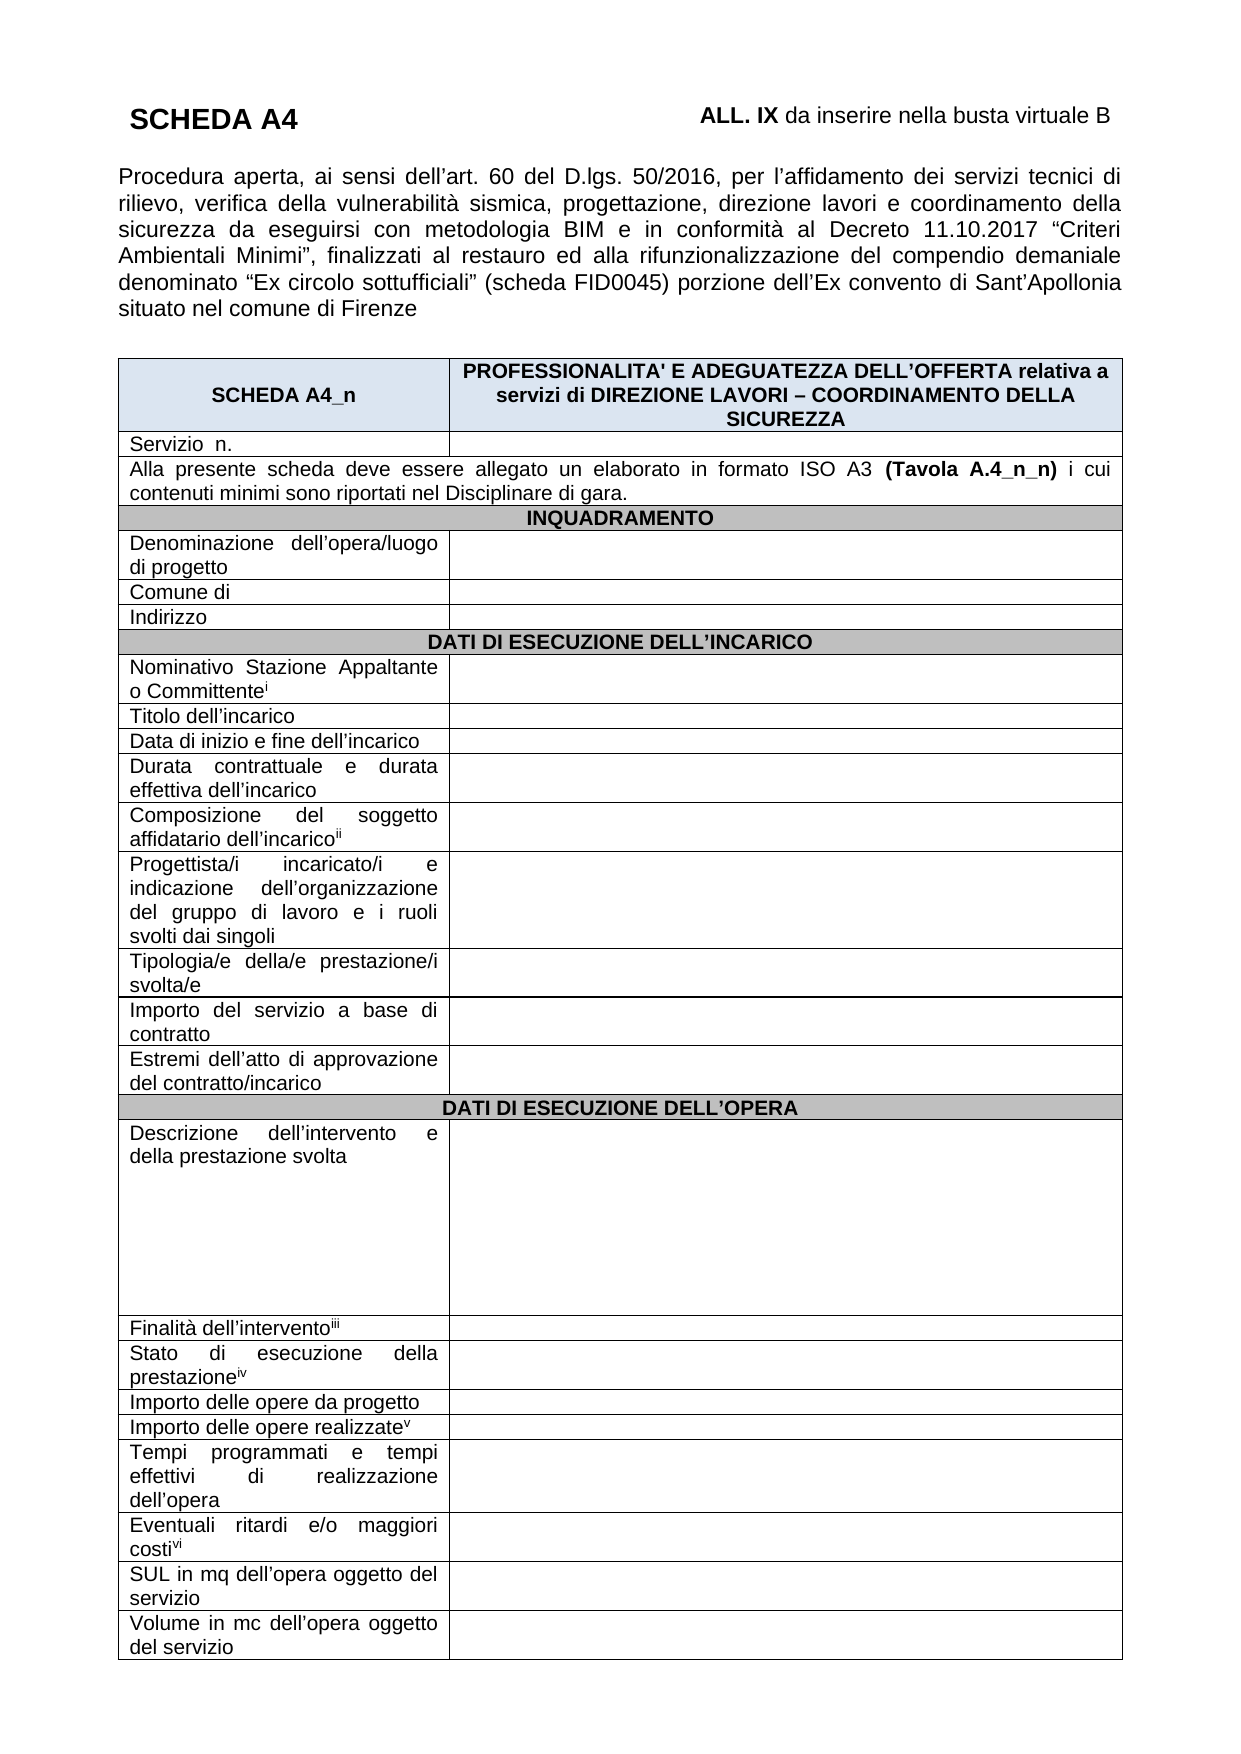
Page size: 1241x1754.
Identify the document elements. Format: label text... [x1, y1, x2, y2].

table_cell [450, 1120, 1122, 1315]
table_cell [450, 754, 1122, 802]
table_header PROFESSIONALITA' E ADEGUATEZZA DELL’OFFERTA relativa a servizi di DIREZIONE LAVORI – COORDINAMENTO DELLA SICUREZZA [450, 359, 1122, 431]
table_cell Tempi programmati e tempi effettivi di realizzazione dell’opera [119, 1440, 449, 1512]
table_cell Volume in mc dell’opera oggetto del servizio [119, 1611, 449, 1658]
table_cell [450, 1611, 1122, 1658]
table_cell [450, 1440, 1122, 1512]
table_cell Data di inizio e fine dell’incarico [119, 729, 449, 753]
table_cell Progettista/i incaricato/i e indicazione dell’organizzazione del gruppo di lavoro e i ruoli svolti dai singoli [119, 852, 449, 947]
table_cell [450, 949, 1122, 996]
table_cell [450, 998, 1122, 1045]
table_cell DATI DI ESECUZIONE DELL’OPERA [119, 1095, 1122, 1119]
table_cell [450, 1046, 1122, 1094]
table_cell Descrizione dell’intervento e della prestazione svolta [119, 1120, 449, 1315]
table_cell [450, 531, 1122, 579]
table_cell [450, 580, 1122, 604]
table_cell [450, 852, 1122, 947]
table_cell Eventuali ritardi e/o maggiori costi [119, 1513, 449, 1561]
table_cell Servizio n. [119, 432, 449, 456]
table_cell Composizione del soggetto affidatario dell’incarico [119, 803, 449, 851]
table_cell [450, 655, 1122, 703]
table_cell Titolo dell’incarico [119, 704, 449, 728]
table_cell Denominazione dell’opera/luogo di progetto [119, 531, 449, 579]
table_cell Estremi dell’atto di approvazione del contratto/incarico [119, 1046, 449, 1094]
table_cell Durata contrattuale e durata effettiva dell’incarico [119, 754, 449, 802]
table_cell [450, 1415, 1122, 1439]
table_cell [450, 803, 1122, 851]
table_cell Indirizzo [119, 605, 449, 629]
table_cell SUL in mq dell’opera oggetto del servizio [119, 1562, 449, 1609]
table_cell INQUADRAMENTO [119, 506, 1122, 530]
table_cell [450, 605, 1122, 629]
table_cell [450, 704, 1122, 728]
table_cell Alla presente scheda deve essere allegato un elaborato in formato ISO A3 (Tavola A.4_n_n) i cui contenuti minimi sono riportati nel Disciplinare di gara. [119, 457, 1122, 505]
table_cell DATI DI ESECUZIONE DELL’INCARICO [119, 630, 1122, 654]
table_cell [450, 432, 1122, 456]
table_cell [450, 729, 1122, 753]
table_cell Stato di esecuzione della prestazione [119, 1341, 449, 1389]
table_cell Importo delle opere da progetto [119, 1390, 449, 1414]
table_cell Importo del servizio a base di contratto [119, 998, 449, 1045]
table_cell [450, 1562, 1122, 1609]
table_cell [450, 1513, 1122, 1561]
table_cell [450, 1390, 1122, 1414]
table_cell [450, 1316, 1122, 1340]
table_cell Tipologia/e della/e prestazione/i svolta/e [119, 949, 449, 996]
table_header SCHEDA A4_n [119, 359, 449, 431]
table_cell [450, 1341, 1122, 1389]
table_cell Nominativo Stazione Appaltante o Committente [119, 655, 449, 703]
table_cell Importo delle opere realizzate [119, 1415, 449, 1439]
table_cell Finalità dell’intervento [119, 1316, 449, 1340]
table_cell Comune di [119, 580, 449, 604]
